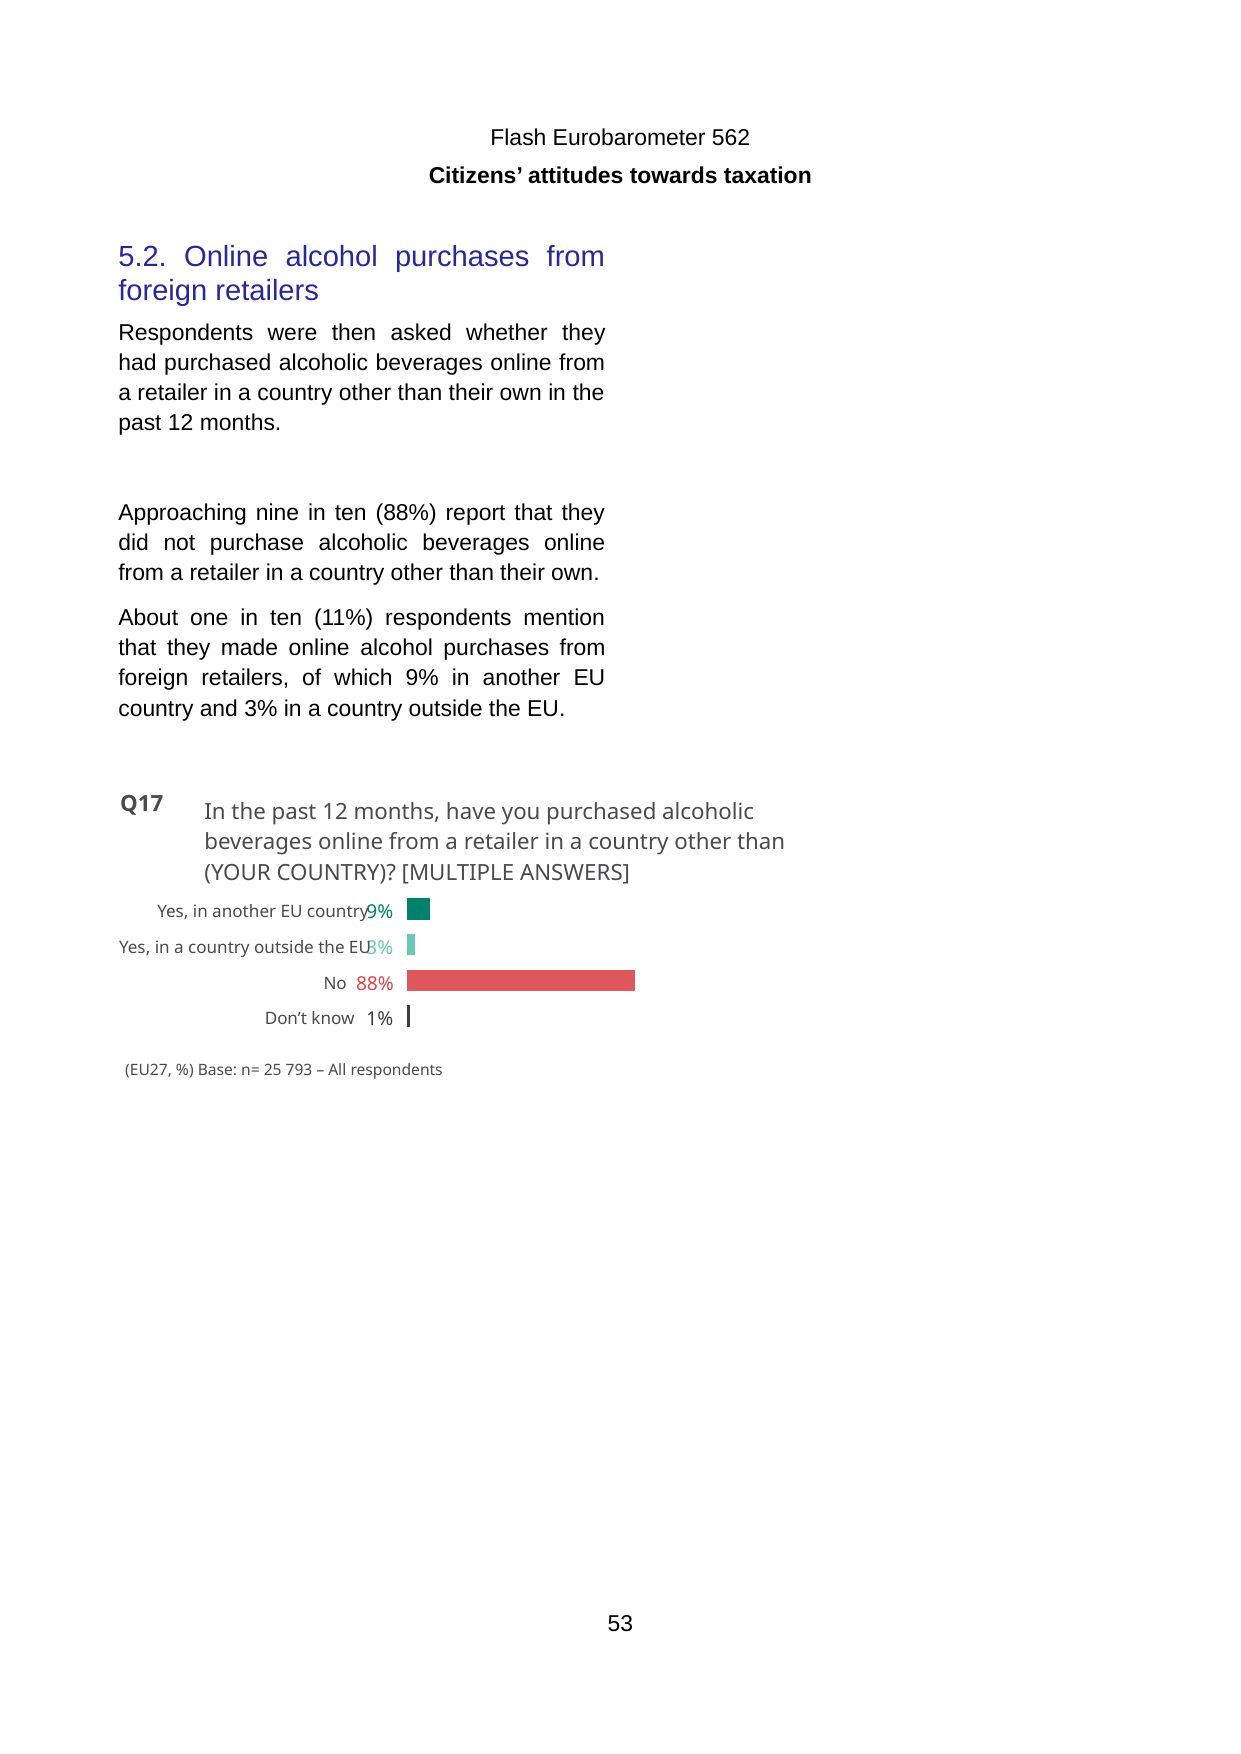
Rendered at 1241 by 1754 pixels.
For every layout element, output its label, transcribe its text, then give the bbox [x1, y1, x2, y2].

text Approaching nine in ten (88%) report that they did not purchase alcoholic beverages online from a retailer in a country other than their own. [118, 499, 605, 586]
subtitle 5.2. Online alcohol purchases from foreign retailers [118, 239, 605, 306]
text About one in ten (11%) respondents mention that they made online alcohol purchases from foreign retailers, of which 9% in another EU country and 3% in a country outside the EU. [118, 604, 605, 721]
text Respondents were then asked whether they had purchased alcoholic beverages online from a retailer in a country other than their own in the past 12 months. [118, 318, 605, 436]
